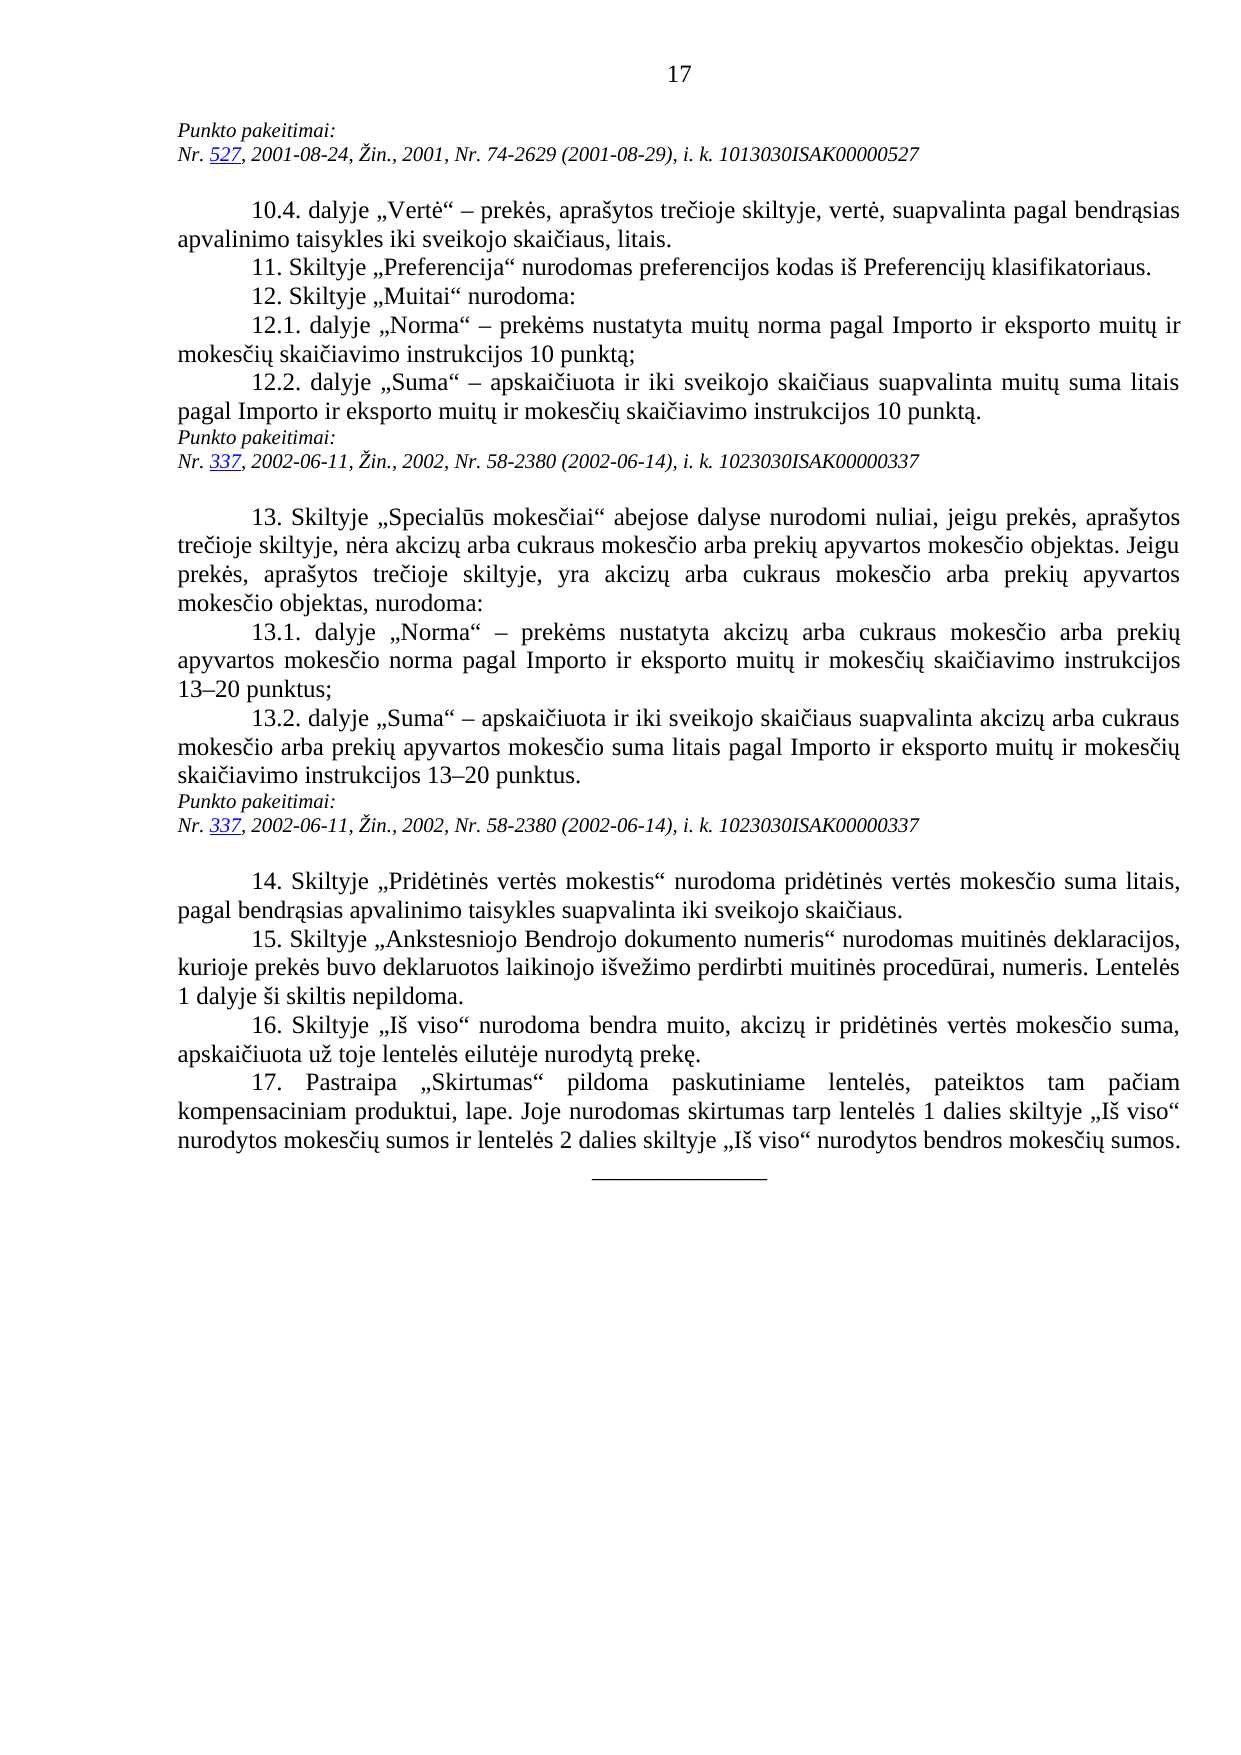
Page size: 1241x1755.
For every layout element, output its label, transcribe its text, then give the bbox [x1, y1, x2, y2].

text Nr. 337, 2002-06-11, Žin., 2002, Nr. 58-2380 (2002-06-14), i. k. 1023030ISAK00000337 [177, 813, 1181, 837]
text 15. Skiltyje „Ankstesniojo Bendrojo dokumento numeris“ nurodomas muitinės deklaracijos, kurioje prekės buvo deklaruotos laikinojo išvežimo perdirbti muitinės procedūrai, numeris. Lentelės 1 dalyje ši skiltis nepildoma. [177, 924, 1181, 1010]
text 17. Pastraipa „Skirtumas“ pildoma paskutiniame lentelės, pateiktos tam pačiam kompensaciniam produktui, lape. Joje nurodomas skirtumas tarp lentelės 1 dalies skiltyje „Iš viso“ nurodytos mokesčių sumos ir lentelės 2 dalies skiltyje „Iš viso“ nurodytos bendros mokesčių sumos. [177, 1067, 1181, 1154]
text 13.1. dalyje „Norma“ – prekėms nustatyta akcizų arba cukraus mokesčio arba prekių apyvartos mokesčio norma pagal Importo ir eksporto muitų ir mokesčių skaičiavimo instrukcijos 13–20 punktus; [177, 617, 1181, 703]
text ______________ [177, 1154, 1181, 1182]
text Nr. 337, 2002-06-11, Žin., 2002, Nr. 58-2380 (2002-06-14), i. k. 1023030ISAK00000337 [177, 449, 1181, 473]
text 13.2. dalyje „Suma“ – apskaičiuota ir iki sveikojo skaičiaus suapvalinta akcizų arba cukraus mokesčio arba prekių apyvartos mokesčio suma litais pagal Importo ir eksporto muitų ir mokesčių skaičiavimo instrukcijos 13–20 punktus. [177, 703, 1181, 789]
text 16. Skiltyje „Iš viso“ nurodoma bendra muito, akcizų ir pridėtinės vertės mokesčio suma, apskaičiuota už toje lentelės eilutėje nurodytą prekę. [177, 1010, 1181, 1067]
text Punkto pakeitimai: [177, 789, 1181, 813]
text 12.1. dalyje „Norma“ – prekėms nustatyta muitų norma pagal Importo ir eksporto muitų ir mokesčių skaičiavimo instrukcijos 10 punktą; [177, 310, 1181, 367]
text 13. Skiltyje „Specialūs mokesčiai“ abejose dalyse nurodomi nuliai, jeigu prekės, aprašytos trečioje skiltyje, nėra akcizų arba cukraus mokesčio arba prekių apyvartos mokesčio objektas. Jeigu prekės, aprašytos trečioje skiltyje, yra akcizų arba cukraus mokesčio arba prekių apyvartos mokesčio objektas, nurodoma: [177, 502, 1181, 617]
text 12. Skiltyje „Muitai“ nurodoma: [177, 281, 1181, 310]
text 10.4. dalyje „Vertė“ – prekės, aprašytos trečioje skiltyje, vertė, suapvalinta pagal bendrąsias apvalinimo taisykles iki sveikojo skaičiaus, litais. [177, 195, 1181, 252]
text Punkto pakeitimai: [177, 425, 1181, 449]
text Punkto pakeitimai: [177, 118, 1181, 142]
text Nr. 527, 2001-08-24, Žin., 2001, Nr. 74-2629 (2001-08-29), i. k. 1013030ISAK00000527 [177, 142, 1181, 166]
text 12.2. dalyje „Suma“ – apskaičiuota ir iki sveikojo skaičiaus suapvalinta muitų suma litais pagal Importo ir eksporto muitų ir mokesčių skaičiavimo instrukcijos 10 punktą. [177, 367, 1181, 425]
text 11. Skiltyje „Preferencija“ nurodomas preferencijos kodas iš Preferencijų klasifikatoriaus. [177, 252, 1181, 281]
text 14. Skiltyje „Pridėtinės vertės mokestis“ nurodoma pridėtinės vertės mokesčio suma litais, pagal bendrąsias apvalinimo taisykles suapvalinta iki sveikojo skaičiaus. [177, 866, 1181, 924]
